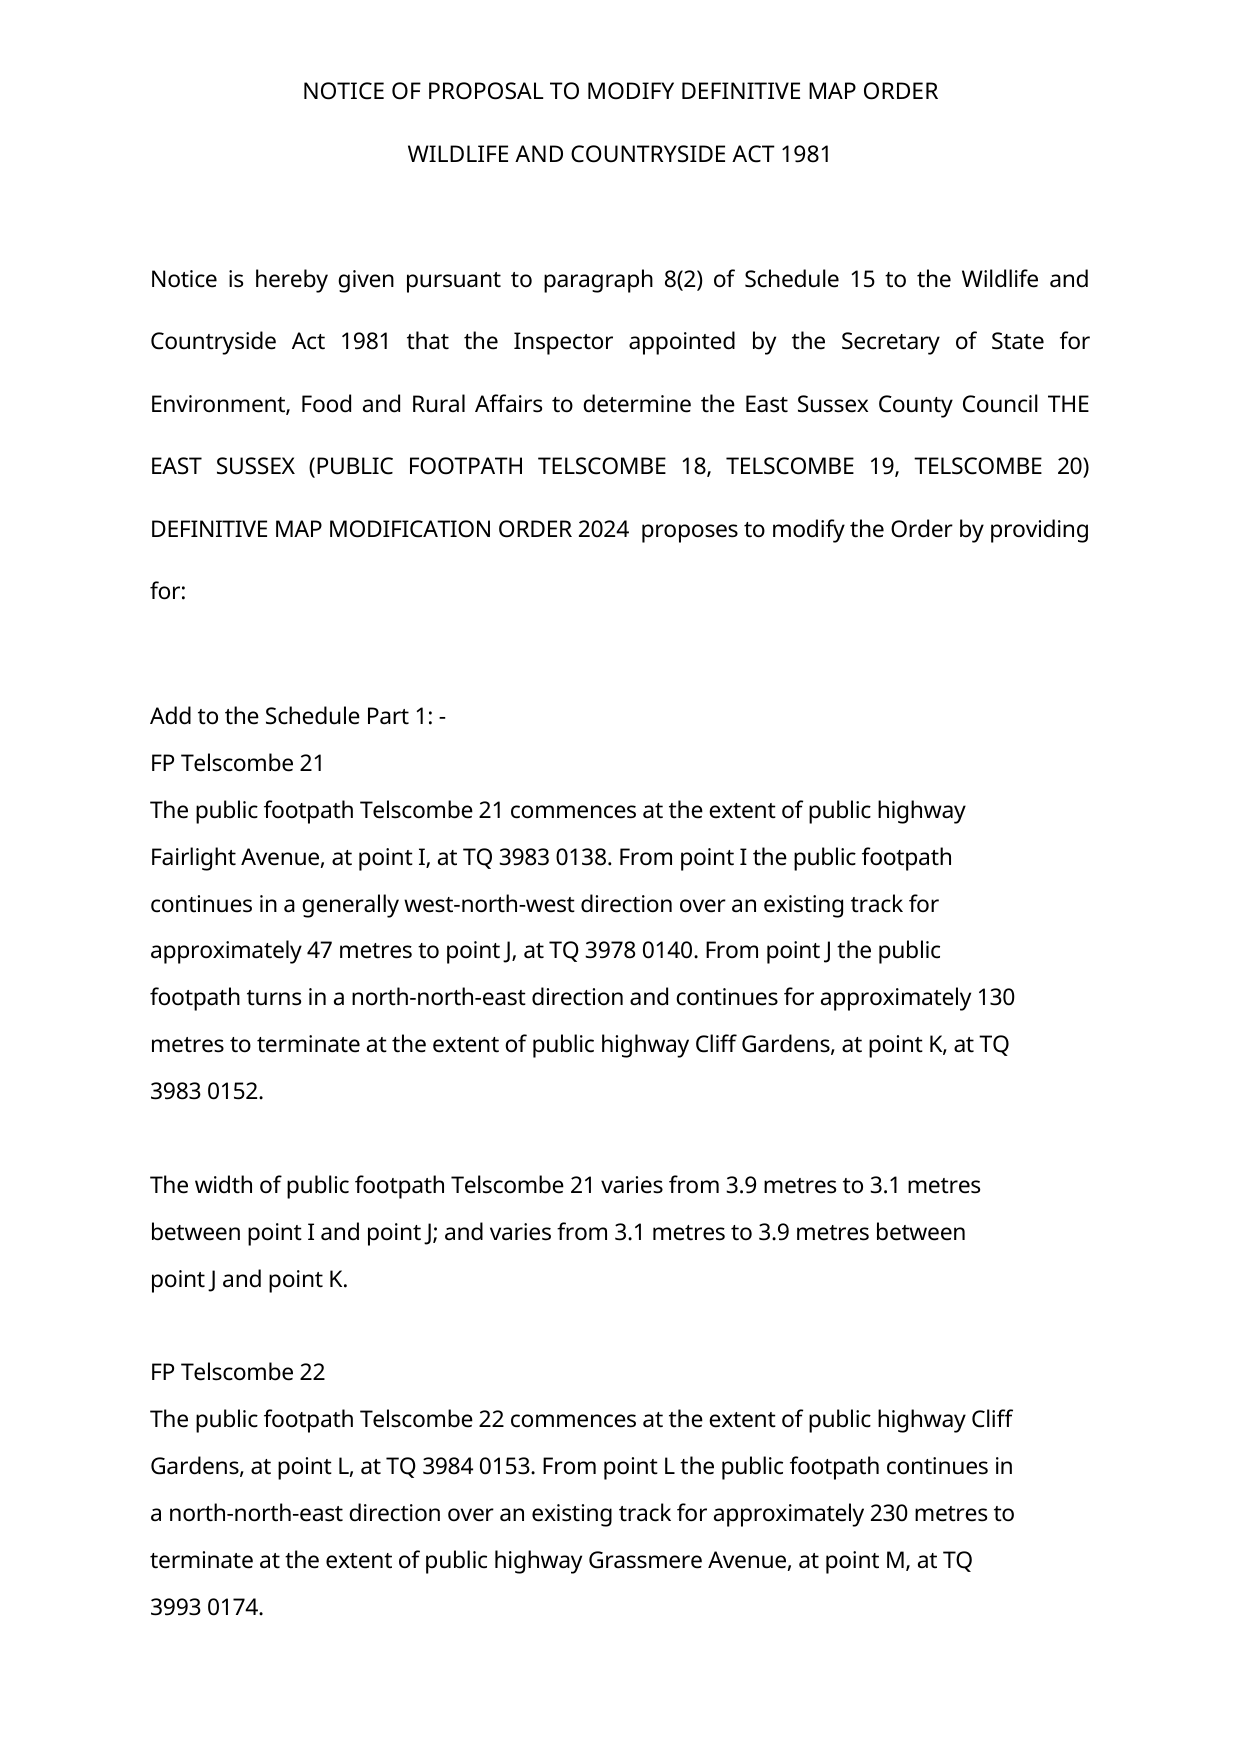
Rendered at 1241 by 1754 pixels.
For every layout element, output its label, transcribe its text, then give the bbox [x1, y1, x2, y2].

text Notice is hereby given pursuant to paragraph 8(2) of Schedule 15 to the Wildlife and Countryside Act 1981 that the Inspector appointed by the Secretary of State for Environment, Food and Rural Affairs to determine the East Sussex County Council THE EAST SUSSEX (PUBLIC FOOTPATH TELSCOMBE 18, TELSCOMBE 19, TELSCOMBE 20) DEFINITIVE MAP MODIFICATION ORDER 2024 proposes to modify the Order by providing for: [150, 262, 1091, 606]
text between point I and point J; and varies from 3.1 metres to 3.9 metres between [150, 1216, 1091, 1247]
text 3983 0152. [150, 1075, 1091, 1106]
text FP Telscombe 21 [150, 747, 1091, 778]
text Fairlight Avenue, at point I, at TQ 3983 0138. From point I the public footpath [150, 841, 1091, 872]
text The public footpath Telscombe 22 commences at the extent of public highway Cliff [150, 1403, 1091, 1434]
text metres to terminate at the extent of public highway Cliff Gardens, at point K, at TQ [150, 1028, 1091, 1059]
text a north-north-east direction over an existing track for approximately 230 metres to [150, 1497, 1091, 1528]
text approximately 47 metres to point J, at TQ 3978 0140. From point J the public [150, 934, 1091, 966]
text Gardens, at point L, at TQ 3984 0153. From point L the public footpath continues in [150, 1450, 1091, 1481]
text NOTICE OF PROPOSAL TO MODIFY DEFINITIVE MAP ORDER [150, 75, 1091, 106]
text WILDLIFE AND COUNTRYSIDE ACT 1981 [150, 137, 1091, 169]
text continues in a generally west-north-west direction over an existing track for [150, 887, 1091, 919]
text The public footpath Telscombe 21 commences at the extent of public highway [150, 794, 1091, 825]
text terminate at the extent of public highway Grassmere Avenue, at point M, at TQ [150, 1544, 1091, 1575]
text point J and point K. [150, 1262, 1091, 1294]
text The width of public footpath Telscombe 21 varies from 3.9 metres to 3.1 metres [150, 1169, 1091, 1200]
text Add to the Schedule Part 1: - [150, 700, 1091, 731]
text FP Telscombe 22 [150, 1356, 1091, 1387]
text footpath turns in a north-north-east direction and continues for approximately 130 [150, 981, 1091, 1012]
text 3993 0174. [150, 1591, 1091, 1622]
